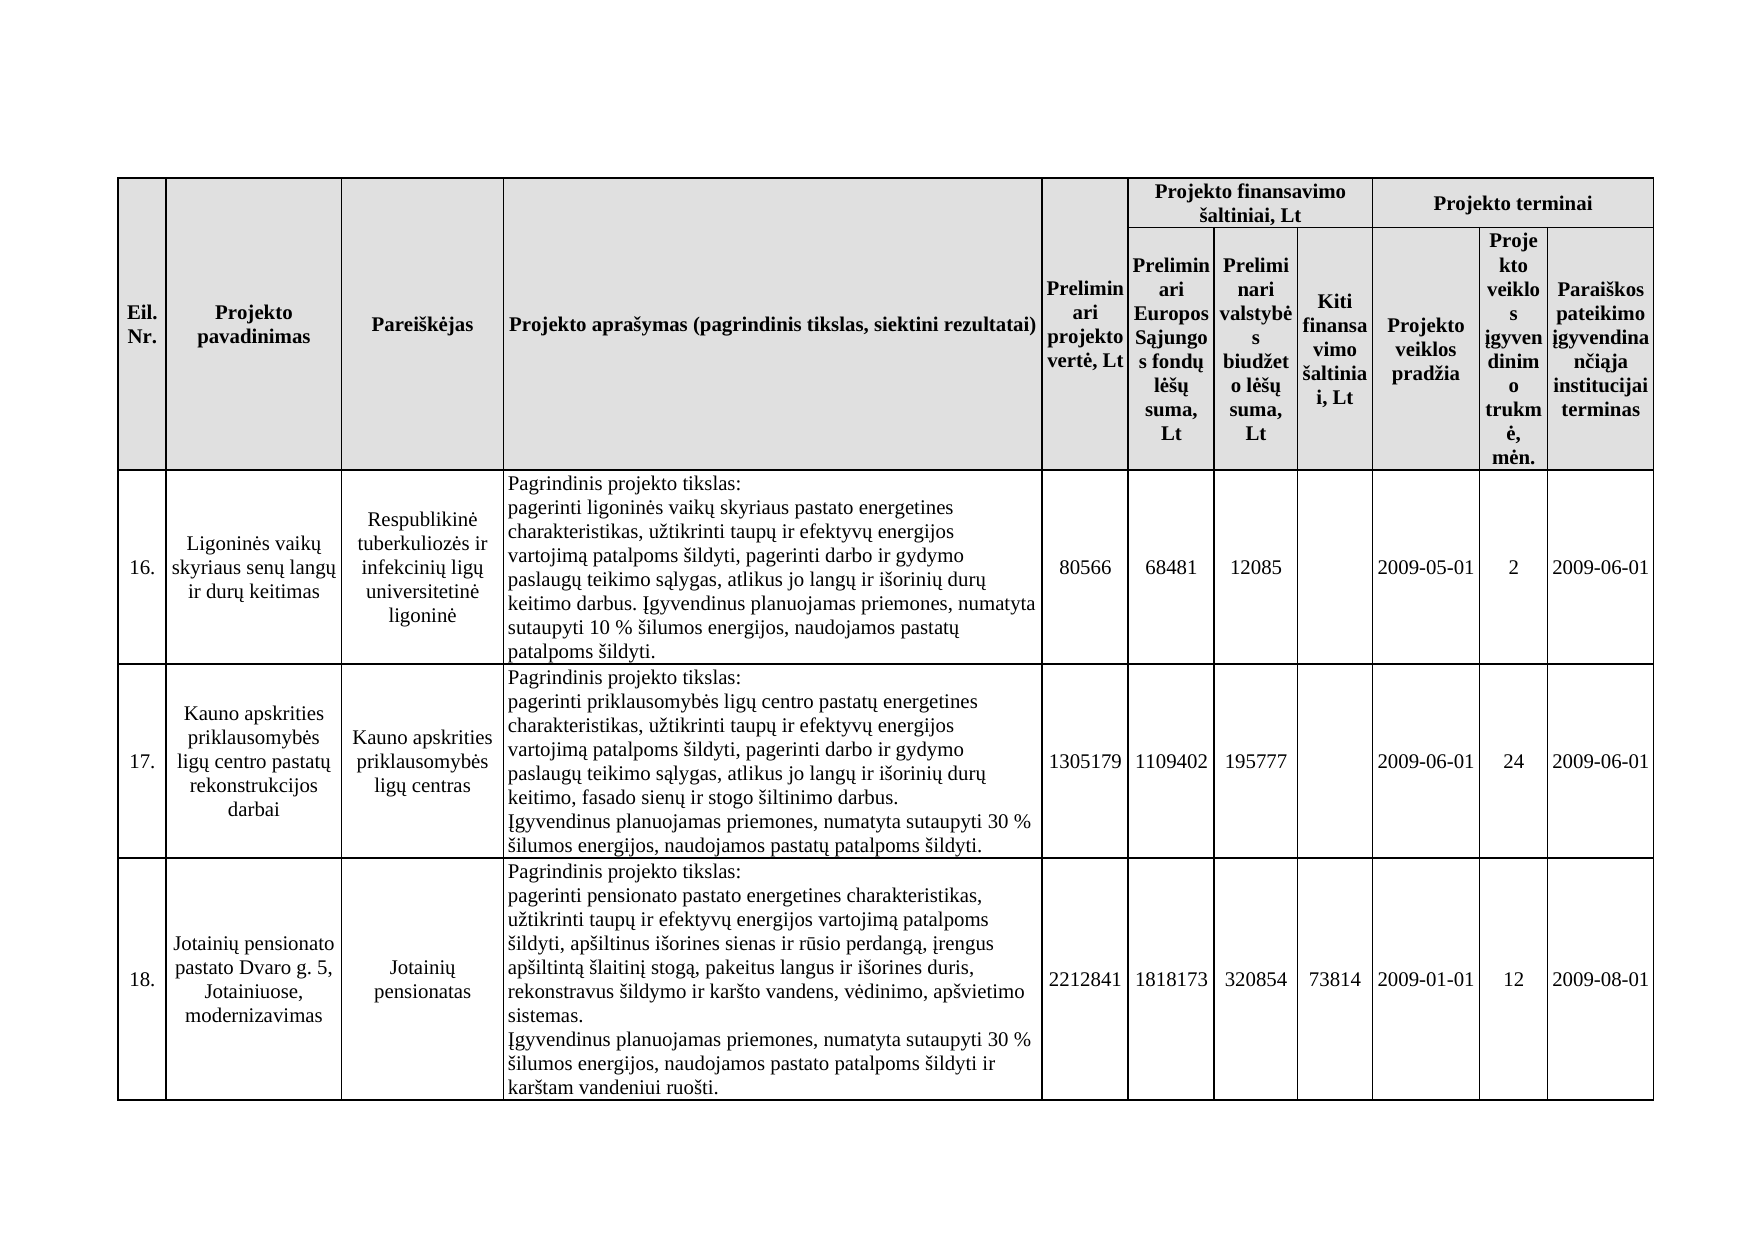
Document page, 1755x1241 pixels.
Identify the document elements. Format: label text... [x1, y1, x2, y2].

table_cell Ligoninės vaikų skyriaus senų langų ir durų keitimas [167, 471, 341, 663]
table_cell Projekto veiklos įgyvendinimo trukmė, mėn. [1480, 228, 1547, 469]
table_cell [1298, 471, 1372, 663]
table_cell Projekto veiklos pradžia [1373, 228, 1479, 469]
table_cell 68481 [1129, 471, 1213, 663]
table_header Eil. Nr. [119, 179, 165, 469]
table_cell Jotainių pensionatas [342, 859, 503, 1099]
table_header Projekto pavadinimas [167, 179, 341, 469]
table_cell Jotainių pensionato pastato Dvaro g. 5, Jotainiuose, modernizavimas [167, 859, 341, 1099]
table_cell Paraiškos pateikimo įgyvendinančiąja institucijai terminas [1548, 228, 1653, 469]
table_cell 2212841 [1043, 859, 1127, 1099]
table_cell Preliminari Europos Sąjungos fondų lėšų suma, Lt [1129, 228, 1213, 469]
table_cell 12085 [1215, 471, 1297, 663]
table_cell Pagrindinis projekto tikslas: pagerinti pensionato pastato energetines charakteristikas, užtikrinti taupų ir efektyvų energijos vartojimą patalpoms šildyti, apšiltinus išorines sienas ir rūsio perdangą, įrengus apšiltintą šlaitinį stogą, pakeitus langus ir išorines duris, rekonstravus šildymo ir karšto vandens, vėdinimo, apšvietimo sistemas. Įgyvendinus planuojamas priemones, numatyta sutaupyti 30 % šilumos energijos, naudojamos pastato patalpoms šildyti ir karštam vandeniui ruošti. [504, 859, 1041, 1099]
table_cell [1298, 665, 1372, 857]
table_cell 2009-06-01 [1548, 665, 1653, 857]
table_cell 1818173 [1129, 859, 1213, 1099]
table_header Preliminari projekto vertė, Lt [1043, 179, 1127, 469]
table_cell Pagrindinis projekto tikslas: pagerinti ligoninės vaikų skyriaus pastato energetines charakteristikas, užtikrinti taupų ir efektyvų energijos vartojimą patalpoms šildyti, pagerinti darbo ir gydymo paslaugų teikimo sąlygas, atlikus jo langų ir išorinių durų keitimo darbus. Įgyvendinus planuojamas priemones, numatyta sutaupyti 10 % šilumos energijos, naudojamos pastatų patalpoms šildyti. [504, 471, 1041, 663]
table_cell Kauno apskrities priklausomybės ligų centro pastatų rekonstrukcijos darbai [167, 665, 341, 857]
table_cell 18. [119, 859, 165, 1099]
table_header Projekto finansavimo šaltiniai, Lt [1129, 179, 1372, 227]
table_cell 195777 [1215, 665, 1297, 857]
table_cell 2 [1480, 471, 1547, 663]
table_cell 80566 [1043, 471, 1127, 663]
table_cell Preliminari valstybės biudžeto lėšų suma, Lt [1215, 228, 1297, 469]
table_cell 17. [119, 665, 165, 857]
table_cell 73814 [1298, 859, 1372, 1099]
table_cell 1109402 [1129, 665, 1213, 857]
table_cell 2009-08-01 [1548, 859, 1653, 1099]
table_cell 16. [119, 471, 165, 663]
table_header Projekto terminai [1373, 179, 1653, 227]
table_cell Respublikinė tuberkuliozės ir infekcinių ligų universitetinė ligoninė [342, 471, 503, 663]
table_cell 2009-05-01 [1373, 471, 1479, 663]
table_cell 24 [1480, 665, 1547, 857]
table_cell 1305179 [1043, 665, 1127, 857]
table_header Projekto aprašymas (pagrindinis tikslas, siektini rezultatai) [504, 179, 1041, 469]
table_header Pareiškėjas [342, 179, 503, 469]
table_cell 2009-01-01 [1373, 859, 1479, 1099]
table_cell 2009-06-01 [1373, 665, 1479, 857]
table_cell Kiti finansavimo šaltiniai, Lt [1298, 228, 1372, 469]
table_cell Pagrindinis projekto tikslas: pagerinti priklausomybės ligų centro pastatų energetines charakteristikas, užtikrinti taupų ir efektyvų energijos vartojimą patalpoms šildyti, pagerinti darbo ir gydymo paslaugų teikimo sąlygas, atlikus jo langų ir išorinių durų keitimo, fasado sienų ir stogo šiltinimo darbus. Įgyvendinus planuojamas priemones, numatyta sutaupyti 30 % šilumos energijos, naudojamos pastatų patalpoms šildyti. [504, 665, 1041, 857]
table_cell 2009-06-01 [1548, 471, 1653, 663]
table_cell 320854 [1215, 859, 1297, 1099]
table_cell Kauno apskrities priklausomybės ligų centras [342, 665, 503, 857]
table_cell 12 [1480, 859, 1547, 1099]
